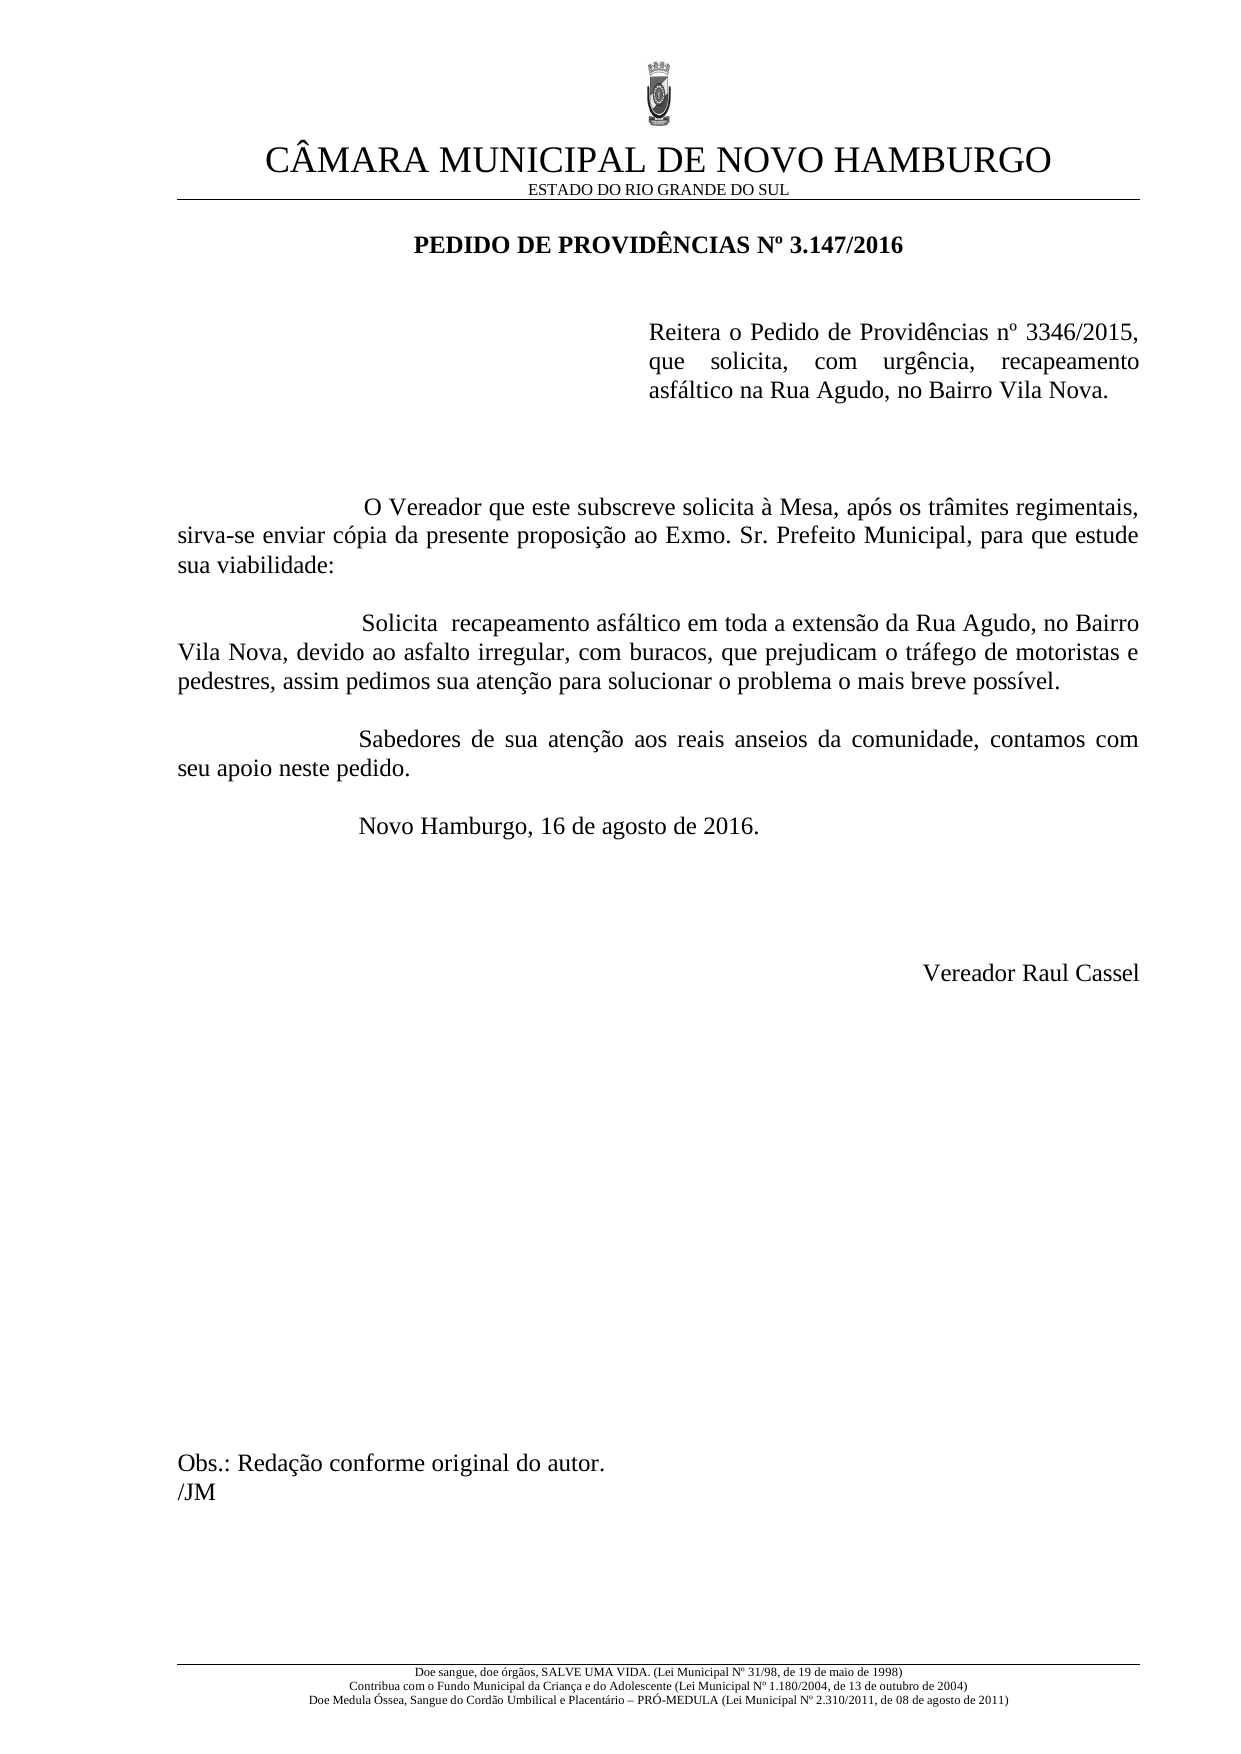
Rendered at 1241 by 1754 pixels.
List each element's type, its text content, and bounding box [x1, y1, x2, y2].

text Vereador Raul Cassel [177, 958, 1140, 987]
text Sabedores de sua atenção aos reais anseios da comunidade, contamos com seu apoio neste pedido. [177, 724, 1140, 782]
text O Vereador que este subscreve solicita à Mesa, após os trâmites regimentais, sirva-se enviar cópia da presente proposição ao Exmo. Sr. Prefeito Municipal, para que estude sua viabilidade: [177, 491, 1140, 578]
text PEDIDO DE PROVIDÊNCIAS Nº 3.147/2016 [177, 230, 1140, 259]
text Obs.: Redação conforme original do autor. [177, 1448, 1140, 1477]
text Reitera o Pedido de Providências nº 3346/2015, que solicita, com urgência, recapeamento asfáltico na Rua Agudo, no Bairro Vila Nova. [649, 317, 1140, 404]
text Novo Hamburgo, 16 de agosto de 2016. [177, 811, 1140, 840]
text /JM [177, 1477, 1140, 1506]
text Solicita recapeamento asfáltico em toda a extensão da Rua Agudo, no Bairro Vila Nova, devido ao asfalto irregular, com buracos, que prejudicam o tráfego de motoristas e pedestres, assim pedimos sua atenção para solucionar o problema o mais breve possível. [177, 608, 1140, 695]
